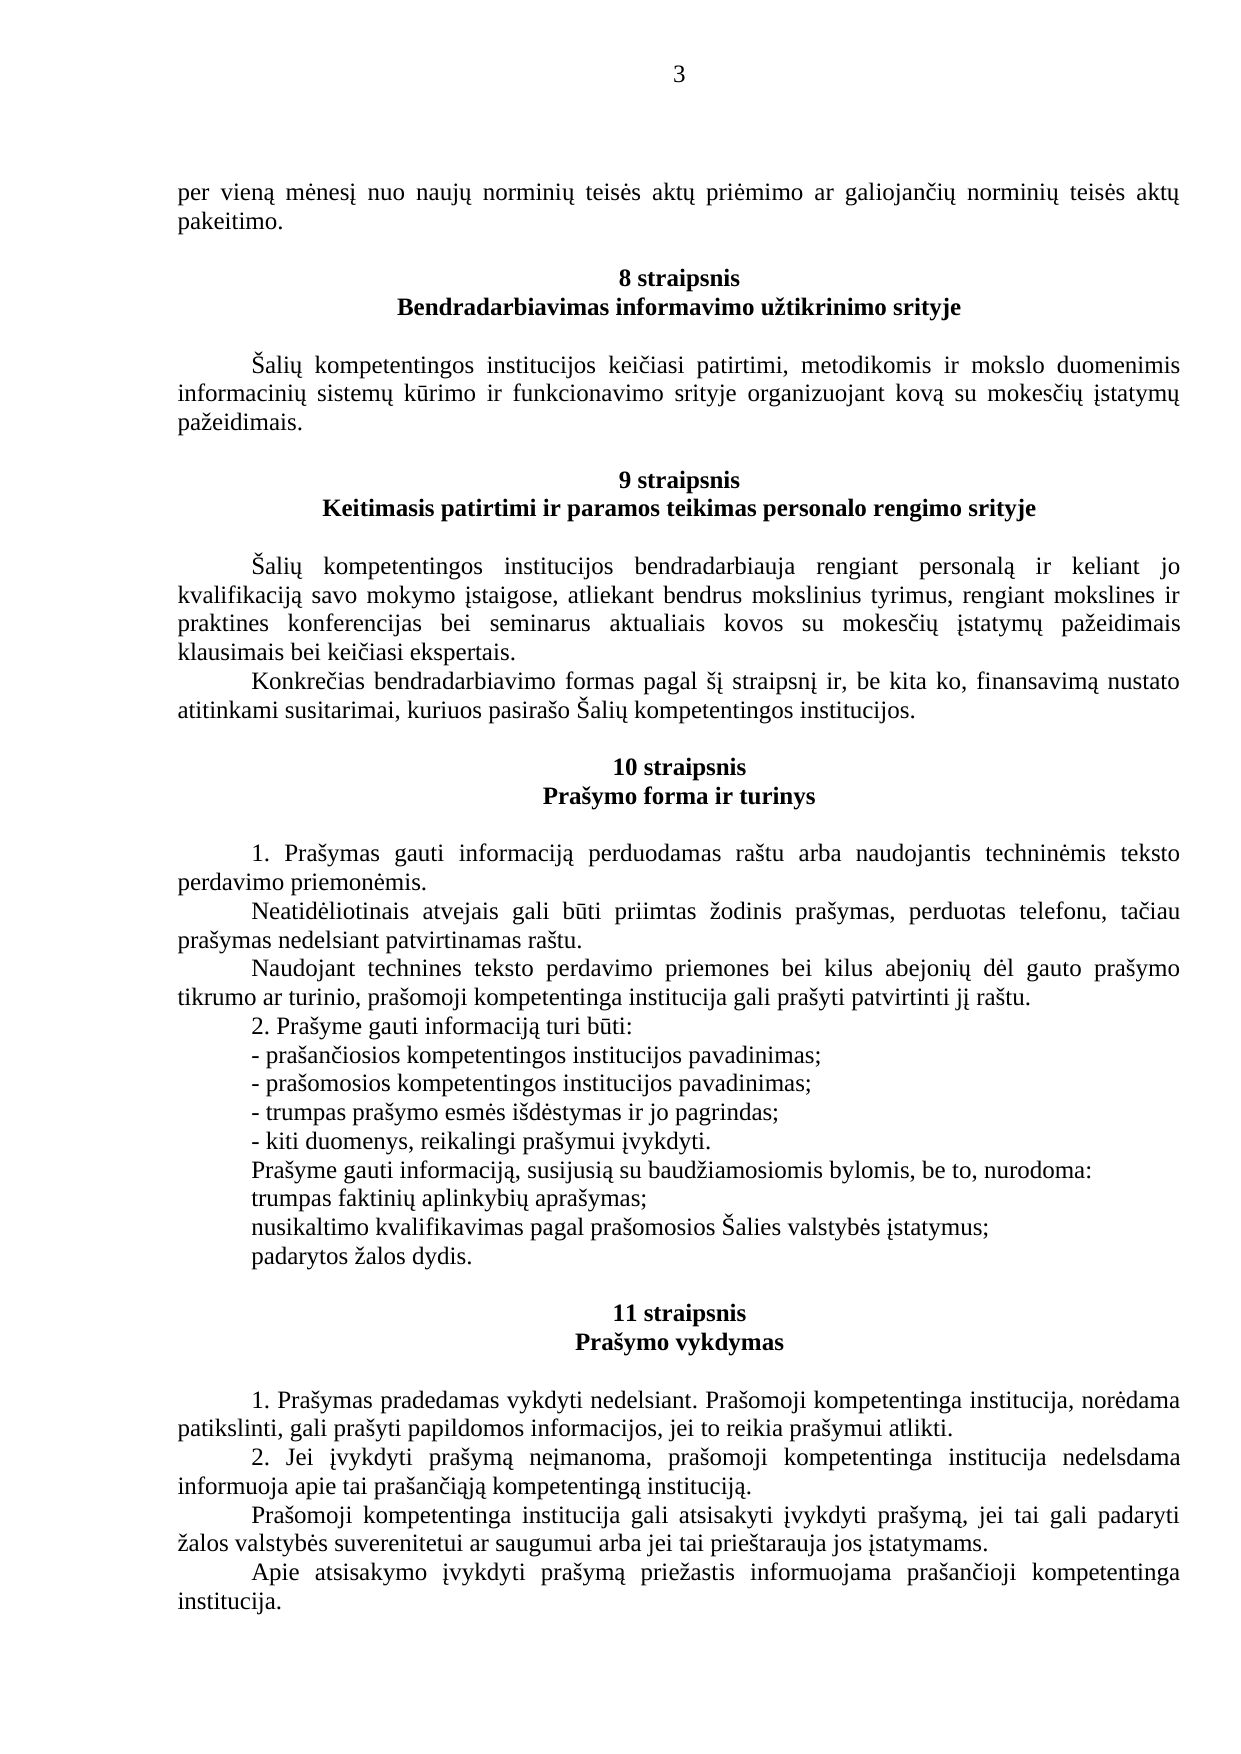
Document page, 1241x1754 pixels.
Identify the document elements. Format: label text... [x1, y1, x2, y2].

text Apie atsisakymo įvykdyti prašymą priežastis informuojama prašančioji kompetentinga institucija. [177, 1557, 1181, 1615]
text 8 straipsnis [177, 263, 1181, 292]
text Prašyme gauti informaciją, susijusią su baudžiamosiomis bylomis, be to, nurodoma: [177, 1155, 1181, 1183]
text Prašomoji kompetentinga institucija gali atsisakyti įvykdyti prašymą, jei tai gali padaryti žalos valstybės suverenitetui ar saugumui arba jei tai prieštarauja jos įstatymams. [177, 1500, 1181, 1557]
text per vieną mėnesį nuo naujų norminių teisės aktų priėmimo ar galiojančių norminių teisės aktų pakeitimo. [177, 177, 1181, 235]
text Prašymo forma ir turinys [177, 781, 1181, 810]
text - prašomosios kompetentingos institucijos pavadinimas; [177, 1068, 1181, 1097]
text 1. Prašymas pradedamas vykdyti nedelsiant. Prašomoji kompetentinga institucija, norėdama patikslinti, gali prašyti papildomos informacijos, jei to reikia prašymui atlikti. [177, 1385, 1181, 1442]
text - trumpas prašymo esmės išdėstymas ir jo pagrindas; [177, 1097, 1181, 1126]
text Konkrečias bendradarbiavimo formas pagal šį straipsnį ir, be kita ko, finansavimą nustato atitinkami susitarimai, kuriuos pasirašo Šalių kompetentingos institucijos. [177, 666, 1181, 723]
text 2. Prašyme gauti informaciją turi būti: [177, 1011, 1181, 1040]
text Šalių kompetentingos institucijos keičiasi patirtimi, metodikomis ir mokslo duomenimis informacinių sistemų kūrimo ir funkcionavimo srityje organizuojant kovą su mokesčių įstatymų pažeidimais. [177, 350, 1181, 436]
text nusikaltimo kvalifikavimas pagal prašomosios Šalies valstybės įstatymus; [177, 1212, 1181, 1241]
text Prašymo vykdymas [177, 1327, 1181, 1356]
text Šalių kompetentingos institucijos bendradarbiauja rengiant personalą ir keliant jo kvalifikaciją savo mokymo įstaigose, atliekant bendrus mokslinius tyrimus, rengiant mokslines ir praktines konferencijas bei seminarus aktualiais kovos su mokesčių įstatymų pažeidimais klausimais bei keičiasi ekspertais. [177, 551, 1181, 666]
text Keitimasis patirtimi ir paramos teikimas personalo rengimo srityje [177, 493, 1181, 522]
text Neatidėliotinais atvejais gali būti priimtas žodinis prašymas, perduotas telefonu, tačiau prašymas nedelsiant patvirtinamas raštu. [177, 896, 1181, 953]
text - prašančiosios kompetentingos institucijos pavadinimas; [177, 1040, 1181, 1068]
text Bendradarbiavimas informavimo užtikrinimo srityje [177, 292, 1181, 321]
text 10 straipsnis [177, 752, 1181, 781]
text 1. Prašymas gauti informaciją perduodamas raštu arba naudojantis techninėmis teksto perdavimo priemonėmis. [177, 838, 1181, 896]
text trumpas faktinių aplinkybių aprašymas; [177, 1183, 1181, 1212]
text 2. Jei įvykdyti prašymą neįmanoma, prašomoji kompetentinga institucija nedelsdama informuoja apie tai prašančiąją kompetentingą instituciją. [177, 1442, 1181, 1500]
text padarytos žalos dydis. [177, 1241, 1181, 1270]
text 9 straipsnis [177, 465, 1181, 493]
text - kiti duomenys, reikalingi prašymui įvykdyti. [177, 1126, 1181, 1155]
text 11 straipsnis [177, 1298, 1181, 1327]
text Naudojant technines teksto perdavimo priemones bei kilus abejonių dėl gauto prašymo tikrumo ar turinio, prašomoji kompetentinga institucija gali prašyti patvirtinti jį raštu. [177, 953, 1181, 1011]
